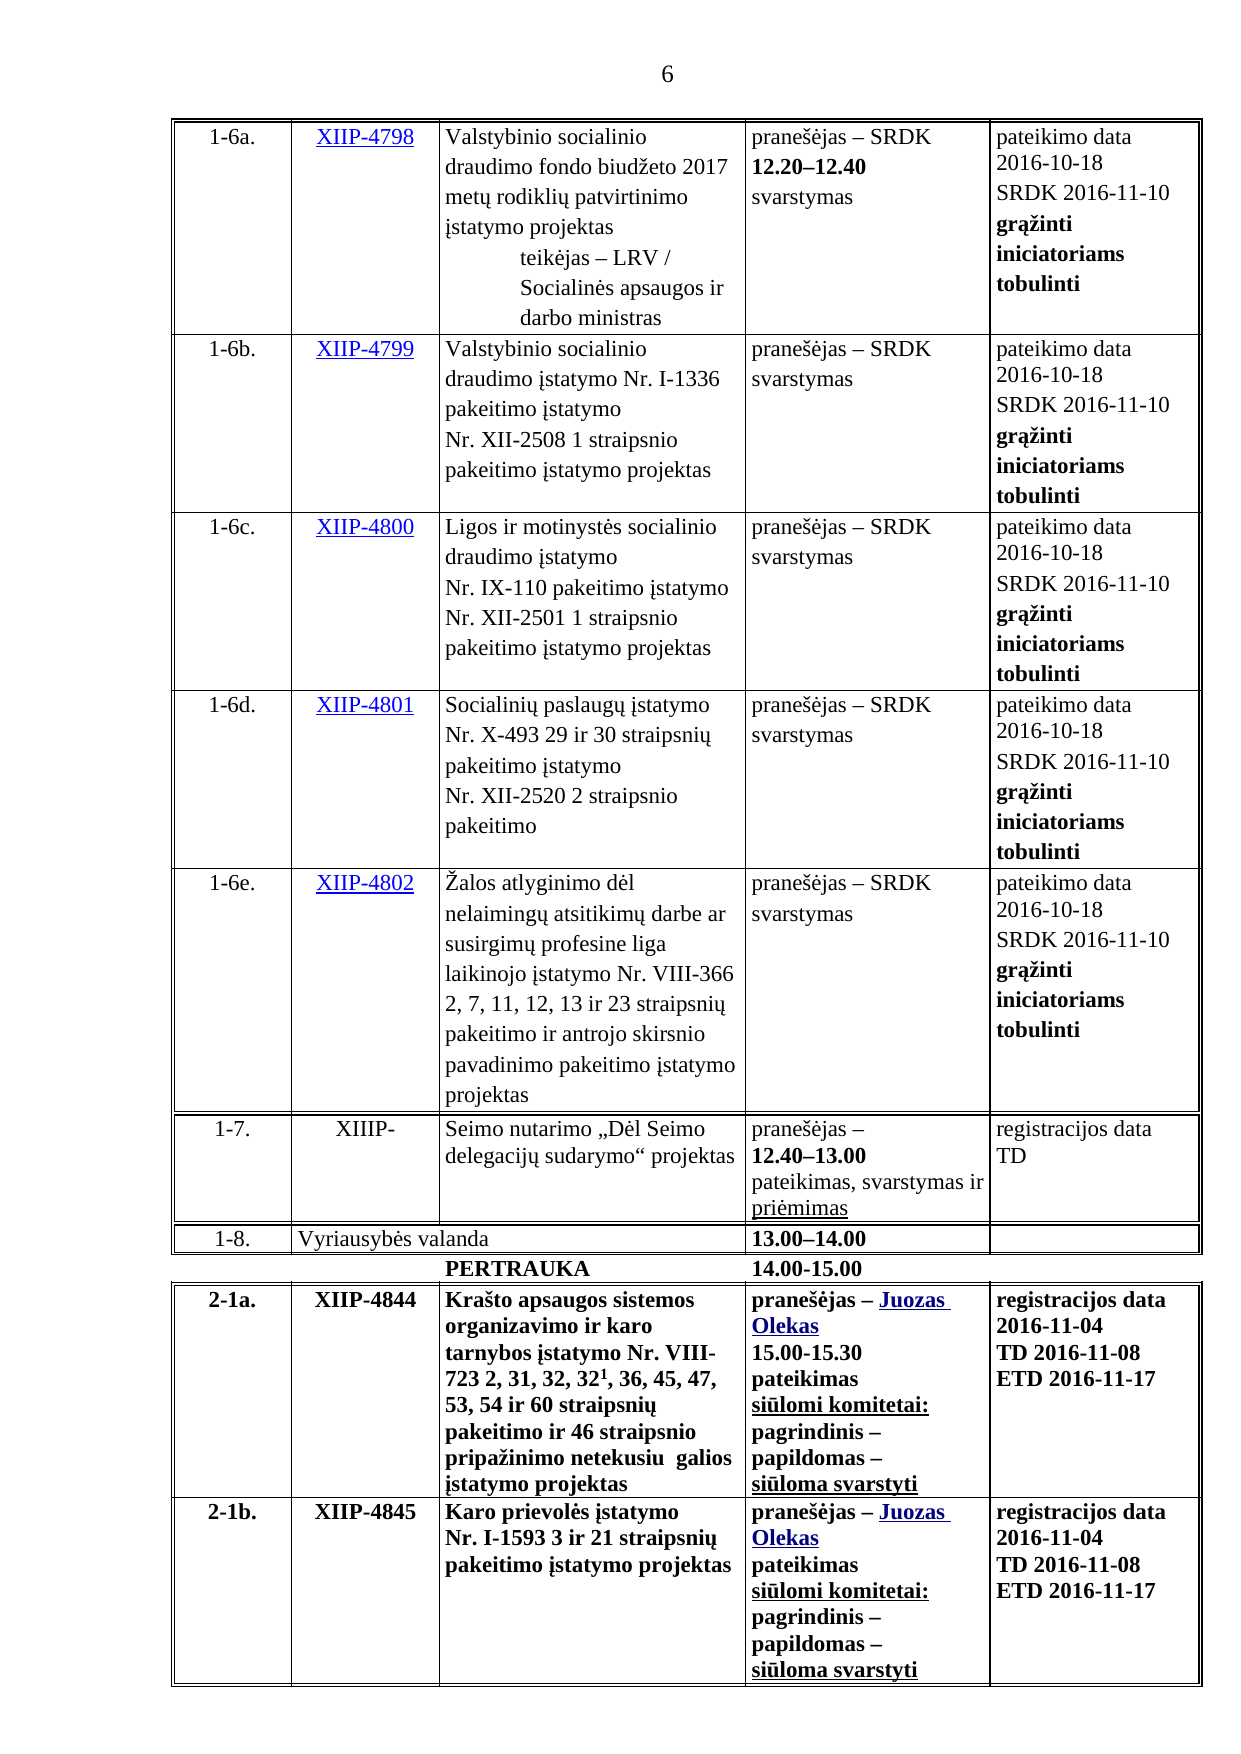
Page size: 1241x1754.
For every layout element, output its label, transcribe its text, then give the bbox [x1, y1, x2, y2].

table_cell 13.00–14.00 [746, 1226, 989, 1252]
table_cell pranešėjas – Juozas Olekas pateikimas siūlomi komitetai: pagrindinis – papildomas – siūloma svarstyti [746, 1498, 989, 1682]
table_cell Vyriausybės valanda [292, 1226, 745, 1252]
table_cell Ligos ir motinystės socialinio draudimo įstatymo Nr. IX-110 pakeitimo įstatymo Nr. XII-2501 1 straipsnio pakeitimo įstatymo projektas [440, 513, 745, 690]
table_cell pranešėjas – Juozas Olekas 15.00-15.30 pateikimas siūlomi komitetai: pagrindinis – papildomas – siūloma svarstyti [746, 1286, 989, 1497]
table_cell 1-6a. [175, 123, 291, 334]
table_cell pranešėjas – SRDK svarstymas [746, 513, 989, 690]
table_cell XIIP-4801 [292, 691, 439, 868]
table_cell [173, 1255, 439, 1281]
table_cell Seimo nutarimo „Dėl Seimo delegacijų sudarymo“ projektas [440, 1116, 745, 1221]
table_cell 1-6e. [175, 869, 291, 1111]
table_cell pateikimo data 2016-10-18 SRDK 2016-11-10 grąžinti iniciatoriams tobulinti [991, 869, 1198, 1111]
table_cell pateikimo data 2016-10-18 SRDK 2016-11-10 grąžinti iniciatoriams tobulinti [991, 335, 1198, 512]
table_cell pateikimo data 2016-10-18 SRDK 2016-11-10 grąžinti iniciatoriams tobulinti [991, 691, 1198, 868]
table_cell XIIP-4844 [292, 1286, 439, 1497]
table_cell PERTRAUKA [439, 1255, 746, 1281]
table_cell pranešėjas – SRDK svarstymas [746, 335, 989, 512]
table_cell registracijos data 2016-11-04 TD 2016-11-08 ETD 2016-11-17 [991, 1498, 1198, 1682]
table_cell 1-6b. [175, 335, 291, 512]
table_cell pranešėjas – 12.40–13.00 pateikimas, svarstymas ir priėmimas [746, 1116, 989, 1221]
table_cell XIIP-4798 [292, 123, 439, 334]
table_cell Socialinių paslaugų įstatymo Nr. X-493 29 ir 30 straipsnių pakeitimo įstatymo Nr. XII-2520 2 straipsnio pakeitimo [440, 691, 745, 868]
table_cell Karo prievolės įstatymo Nr. I-1593 3 ir 21 straipsnių pakeitimo įstatymo projektas [440, 1498, 745, 1682]
table_cell Valstybinio socialinio draudimo įstatymo Nr. I-1336 pakeitimo įstatymo Nr. XII-2508 1 straipsnio pakeitimo įstatymo projektas [440, 335, 745, 512]
table_cell 2-1b. [175, 1498, 291, 1682]
table_cell XIIIP- [292, 1116, 439, 1221]
table_cell 1-6d. [175, 691, 291, 868]
table_cell 1-6c. [175, 513, 291, 690]
table_cell [991, 1226, 1198, 1252]
table_cell XIIP-4799 [292, 335, 439, 512]
table_cell pranešėjas – SRDK svarstymas [746, 869, 989, 1111]
table_cell pranešėjas – SRDK 12.20–12.40 svarstymas [746, 123, 989, 334]
table_cell Krašto apsaugos sistemos organizavimo ir karo tarnybos įstatymo Nr. VIII-723 2, 31, 32, 321, 36, 45, 47, 53, 54 ir 60 straipsnių pakeitimo ir 46 straipsnio pripažinimo netekusiu galios įstatymo projektas [440, 1286, 745, 1497]
table_cell pateikimo data 2016-10-18 SRDK 2016-11-10 grąžinti iniciatoriams tobulinti [991, 123, 1198, 334]
table_cell Valstybinio socialinio draudimo fondo biudžeto 2017 metų rodiklių patvirtinimo įstatymo projektas teikėjas – LRV / Socialinės apsaugos ir darbo ministras [440, 123, 745, 334]
table_cell pateikimo data 2016-10-18 SRDK 2016-11-10 grąžinti iniciatoriams tobulinti [991, 513, 1198, 690]
table_cell XIIP-4845 [292, 1498, 439, 1682]
table_cell 14.00-15.00 [746, 1255, 1200, 1281]
table_cell XIIP-4802 [292, 869, 439, 1111]
table_cell XIIP-4800 [292, 513, 439, 690]
table_cell 1-7. [175, 1116, 291, 1221]
table_cell pranešėjas – SRDK svarstymas [746, 691, 989, 868]
table_cell 1-8. [175, 1226, 291, 1252]
table_cell Žalos atlyginimo dėl nelaimingų atsitikimų darbe ar susirgimų profesine liga laikinojo įstatymo Nr. VIII-366 2, 7, 11, 12, 13 ir 23 straipsnių pakeitimo ir antrojo skirsnio pavadinimo pakeitimo įstatymo projektas [440, 869, 745, 1111]
table_cell registracijos data TD [991, 1116, 1198, 1221]
table_cell 2-1a. [175, 1286, 291, 1497]
table_cell registracijos data 2016-11-04 TD 2016-11-08 ETD 2016-11-17 [991, 1286, 1198, 1497]
